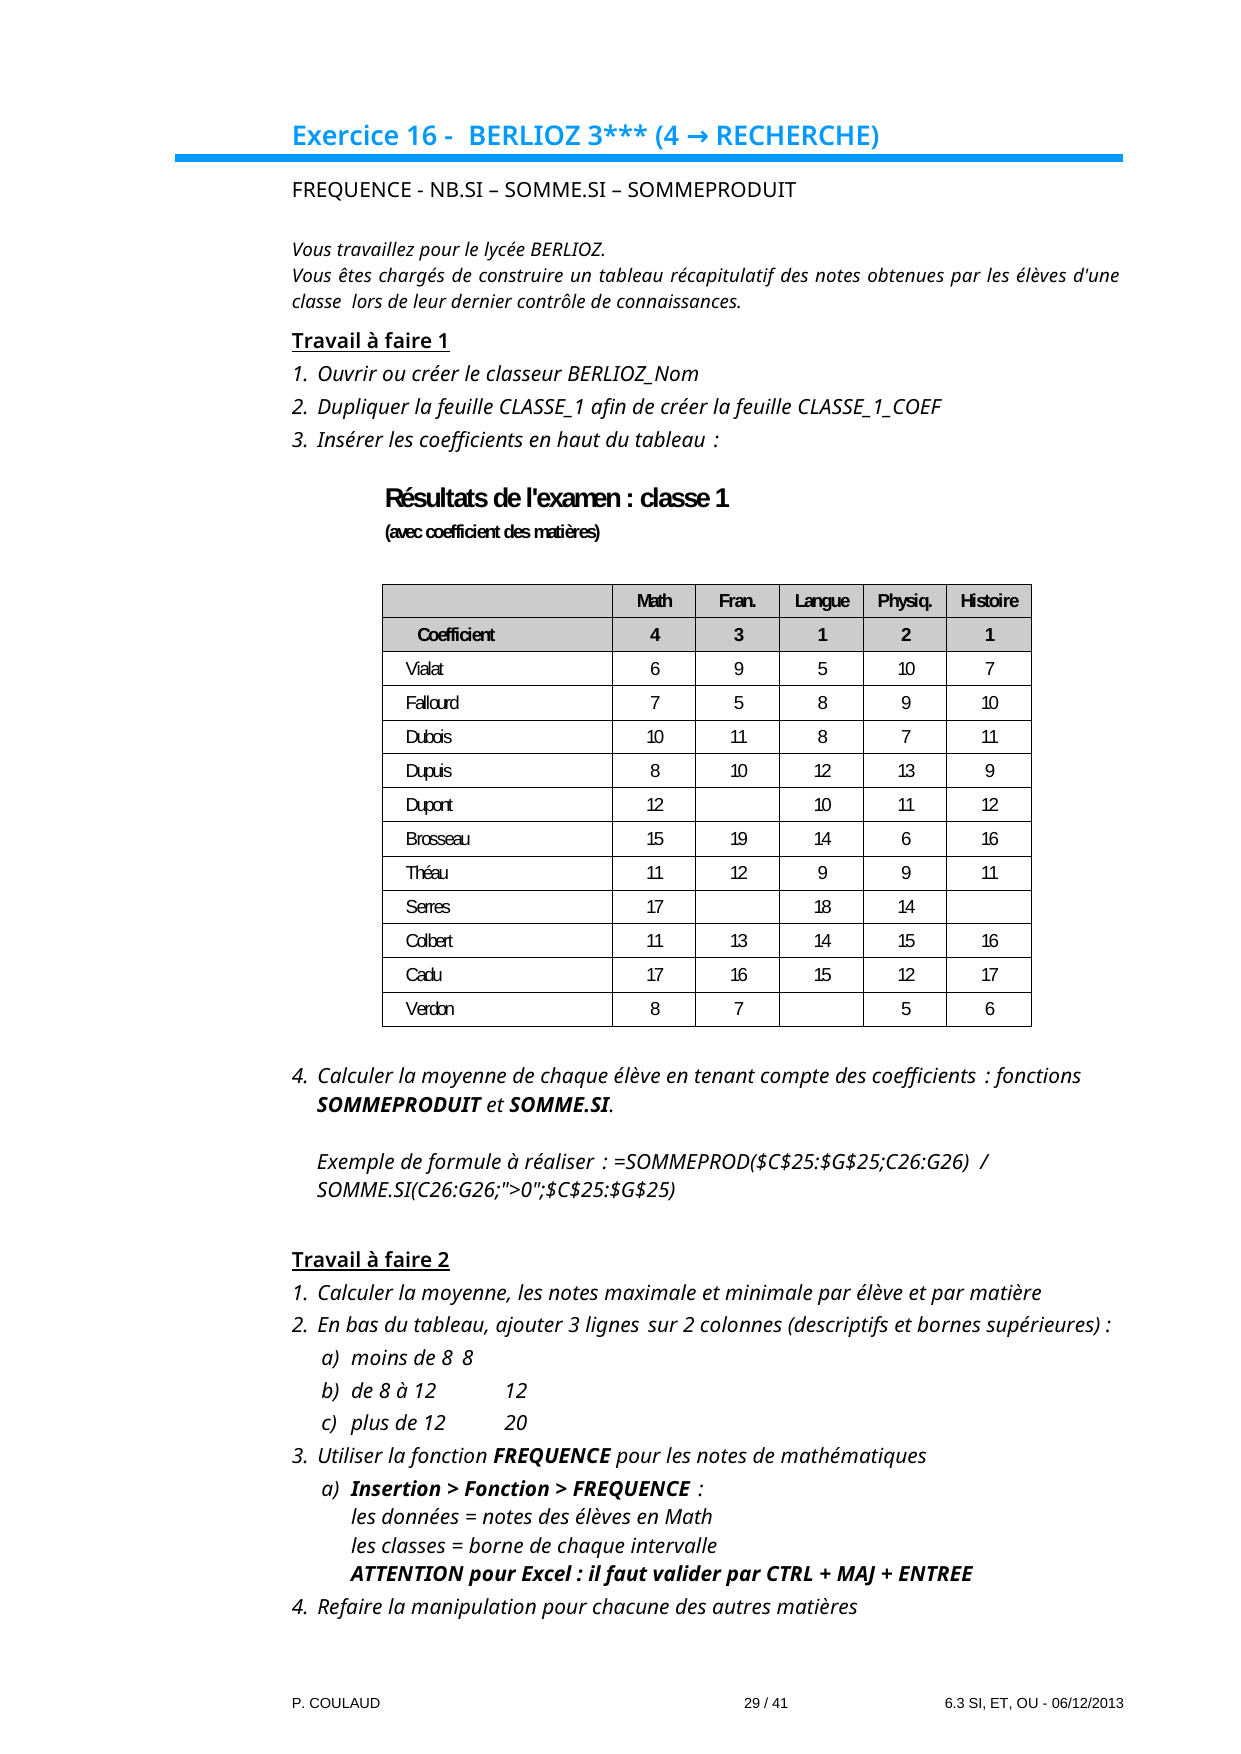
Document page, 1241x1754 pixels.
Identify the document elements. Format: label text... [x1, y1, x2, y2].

list En bas du tableau, ajouter 3 lignes sur 2 colonnes (descriptifs et bornes supérieures) : [292, 1310, 1123, 1339]
list Ouvrir ou créer le classeur BERLIOZ_Nom [292, 359, 1123, 388]
list Calculer la moyenne de chaque élève en tenant compte des coefficients : fonctions SOMMEPRODUIT et SOMME.SI. Exemple de formule à réaliser : =SOMMEPROD($C$25:$G$25;C26:G26) / SOMME.SI(C26:G26;">0";$C$25:$G$25) [292, 1061, 1123, 1232]
list Refaire la manipulation pour chacune des autres matières [292, 1592, 1123, 1621]
subtitle Travail à faire 1 [292, 326, 1123, 355]
list Calculer la moyenne, les notes maximale et minimale par élève et par matière [292, 1277, 1123, 1306]
list Dupliquer la feuille CLASSE_1 afin de créer la feuille CLASSE_1_COEF [292, 392, 1123, 420]
subtitle Travail à faire 2 [292, 1245, 1123, 1273]
list moins de 8 8 [321, 1343, 1123, 1371]
list plus de 12 20 [321, 1408, 1123, 1437]
text FREQUENCE - NB.SI – SOMME.SI – SOMMEPRODUIT [292, 174, 1123, 203]
subtitle BERLIOZ 3*** (4 → RECHERCHE) [175, 117, 1123, 154]
list de 8 à 12 12 [321, 1376, 1123, 1404]
list Insérer les coefficients en haut du tableau : [292, 424, 1123, 482]
text Vous travaillez pour le lycée BERLIOZ. Vous êtes chargés de construire un tableau récapitulatif des notes obtenues par les élèves d'une classe lors de leur dernier contrôle de connaissances. [292, 236, 1123, 314]
list Utiliser la fonction FREQUENCE pour les notes de mathématiques [292, 1441, 1123, 1469]
list Insertion > Fonction > FREQUENCE : les données = notes des élèves en Math les classes = borne de chaque intervalle ATTENTION pour Excel : il faut valider par CTRL + MAJ + ENTREE [321, 1474, 1123, 1588]
